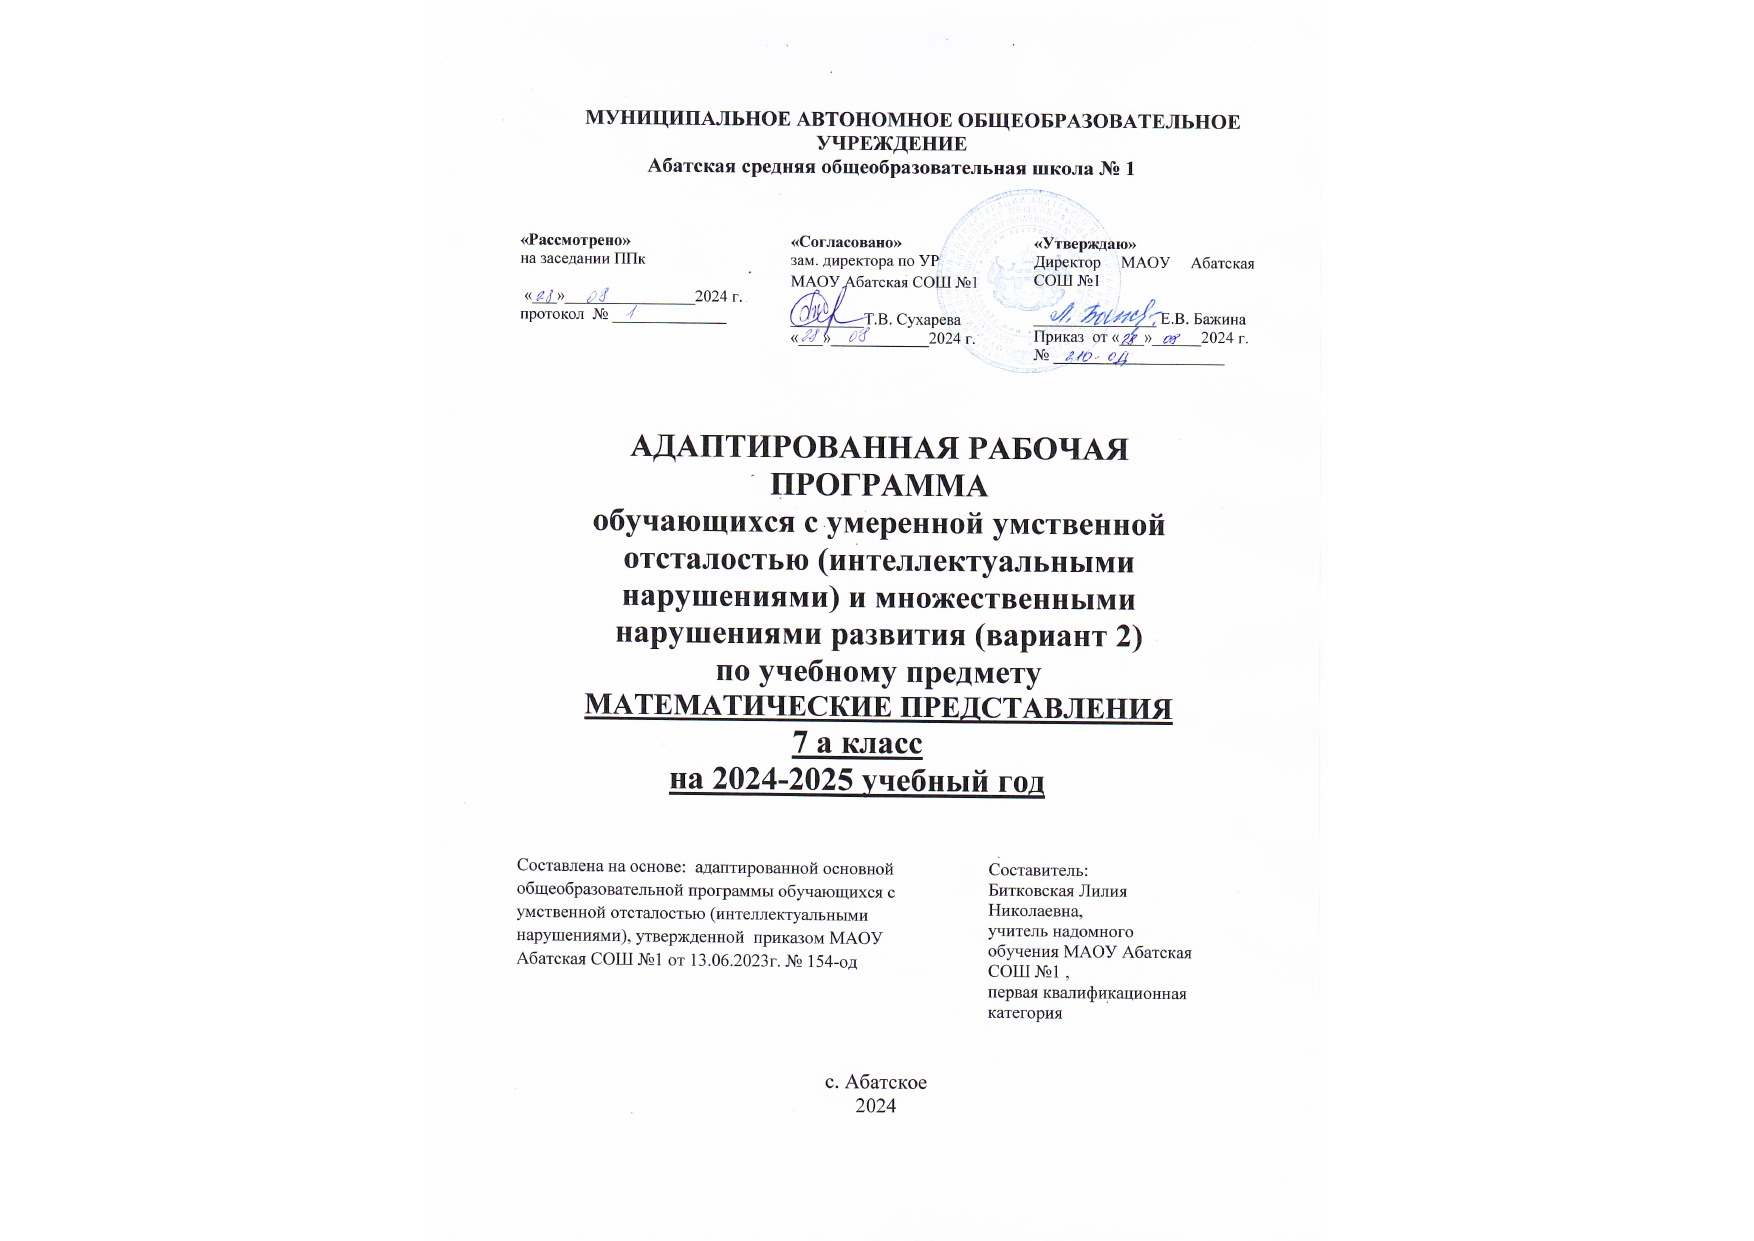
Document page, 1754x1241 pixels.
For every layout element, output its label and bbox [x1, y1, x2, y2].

picture [426, 0, 1329, 1241]
